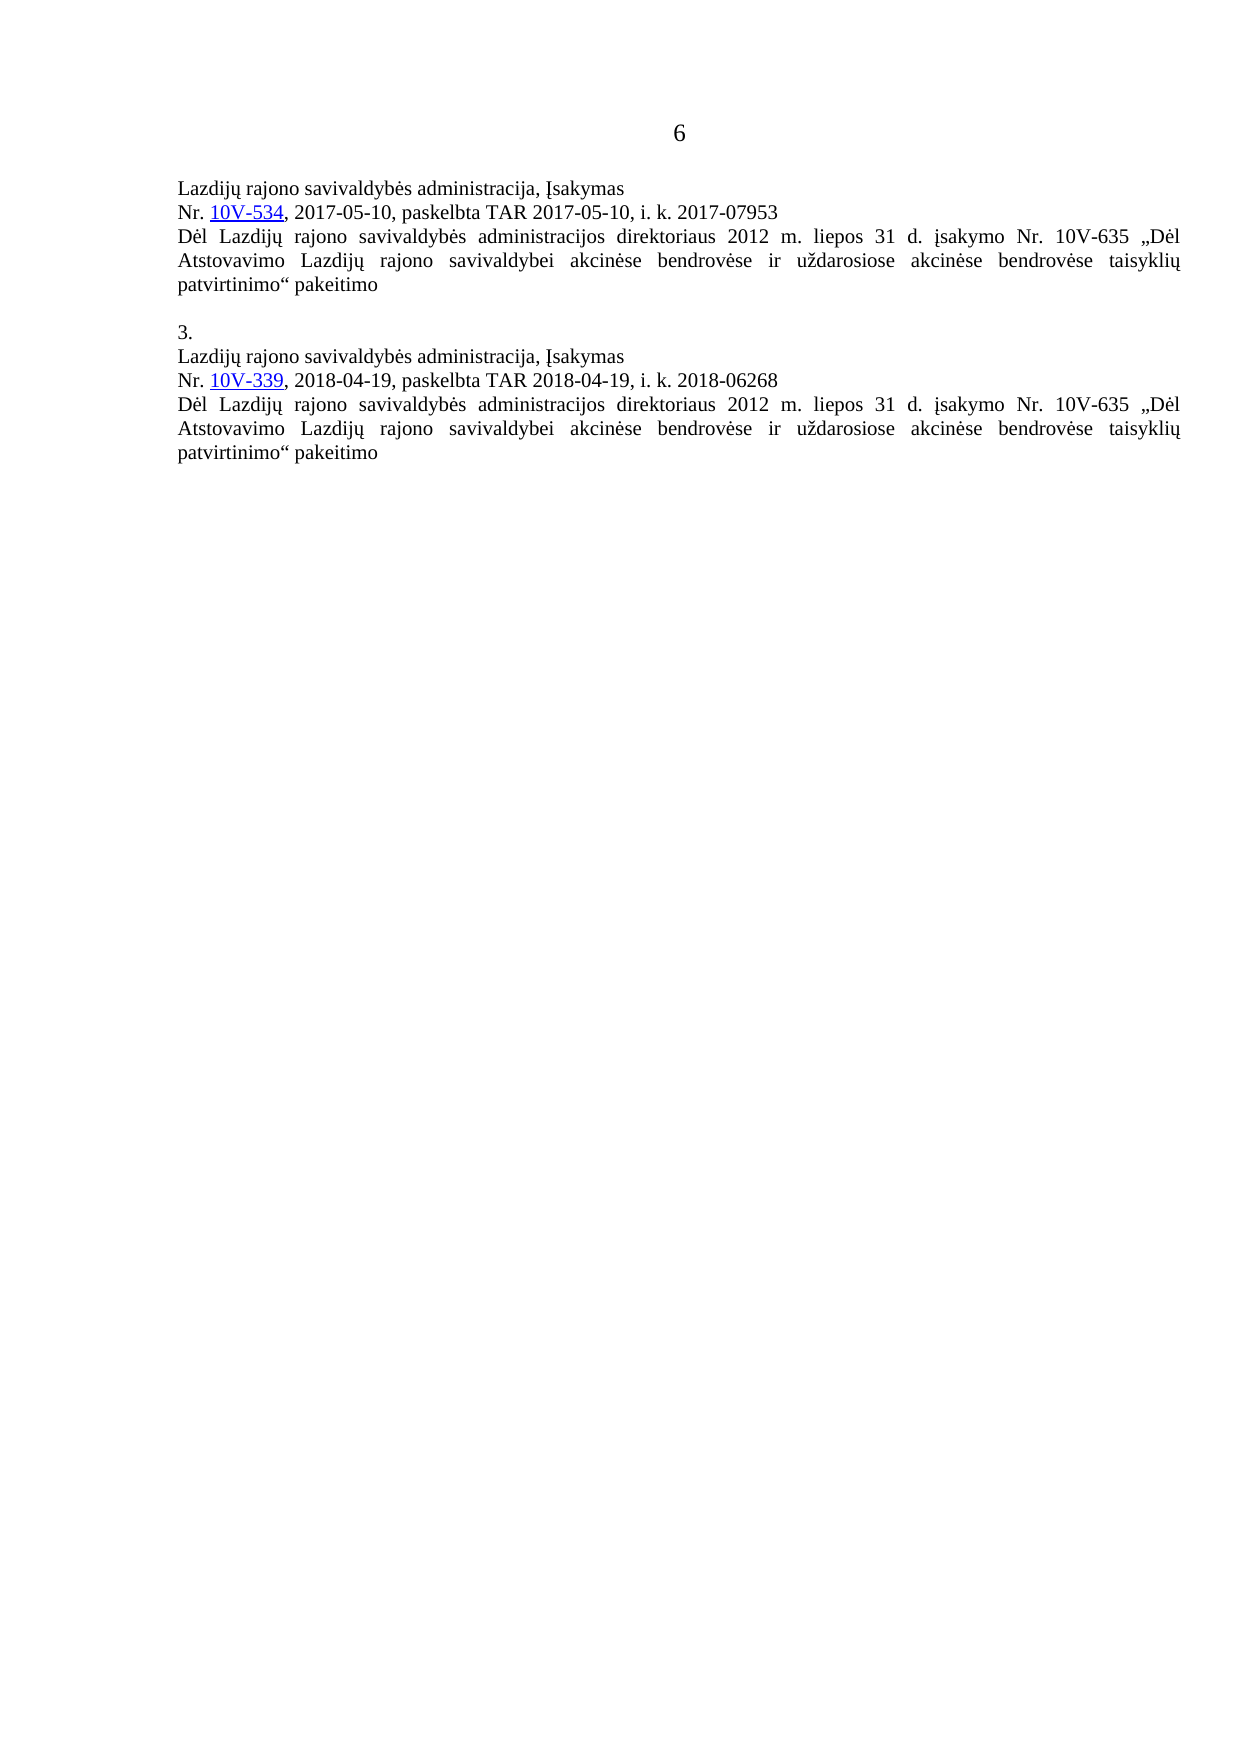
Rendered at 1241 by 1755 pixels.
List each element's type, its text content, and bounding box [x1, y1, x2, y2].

text Dėl Lazdijų rajono savivaldybės administracijos direktoriaus 2012 m. liepos 31 d. įsakymo Nr. 10V-635 „Dėl Atstovavimo Lazdijų rajono savivaldybei akcinėse bendrovėse ir uždarosiose akcinėse bendrovėse taisyklių patvirtinimo“ pakeitimo [177, 224, 1181, 296]
text Dėl Lazdijų rajono savivaldybės administracijos direktoriaus 2012 m. liepos 31 d. įsakymo Nr. 10V-635 „Dėl Atstovavimo Lazdijų rajono savivaldybei akcinėse bendrovėse ir uždarosiose akcinėse bendrovėse taisyklių patvirtinimo“ pakeitimo [177, 392, 1181, 464]
text Lazdijų rajono savivaldybės administracija, Įsakymas [177, 344, 1181, 368]
text Lazdijų rajono savivaldybės administracija, Įsakymas [177, 176, 1181, 200]
text Nr. 10V-339, 2018-04-19, paskelbta TAR 2018-04-19, i. k. 2018-06268 [177, 368, 1181, 392]
text 3. [177, 320, 1181, 344]
text Nr. 10V-534, 2017-05-10, paskelbta TAR 2017-05-10, i. k. 2017-07953 [177, 200, 1181, 224]
